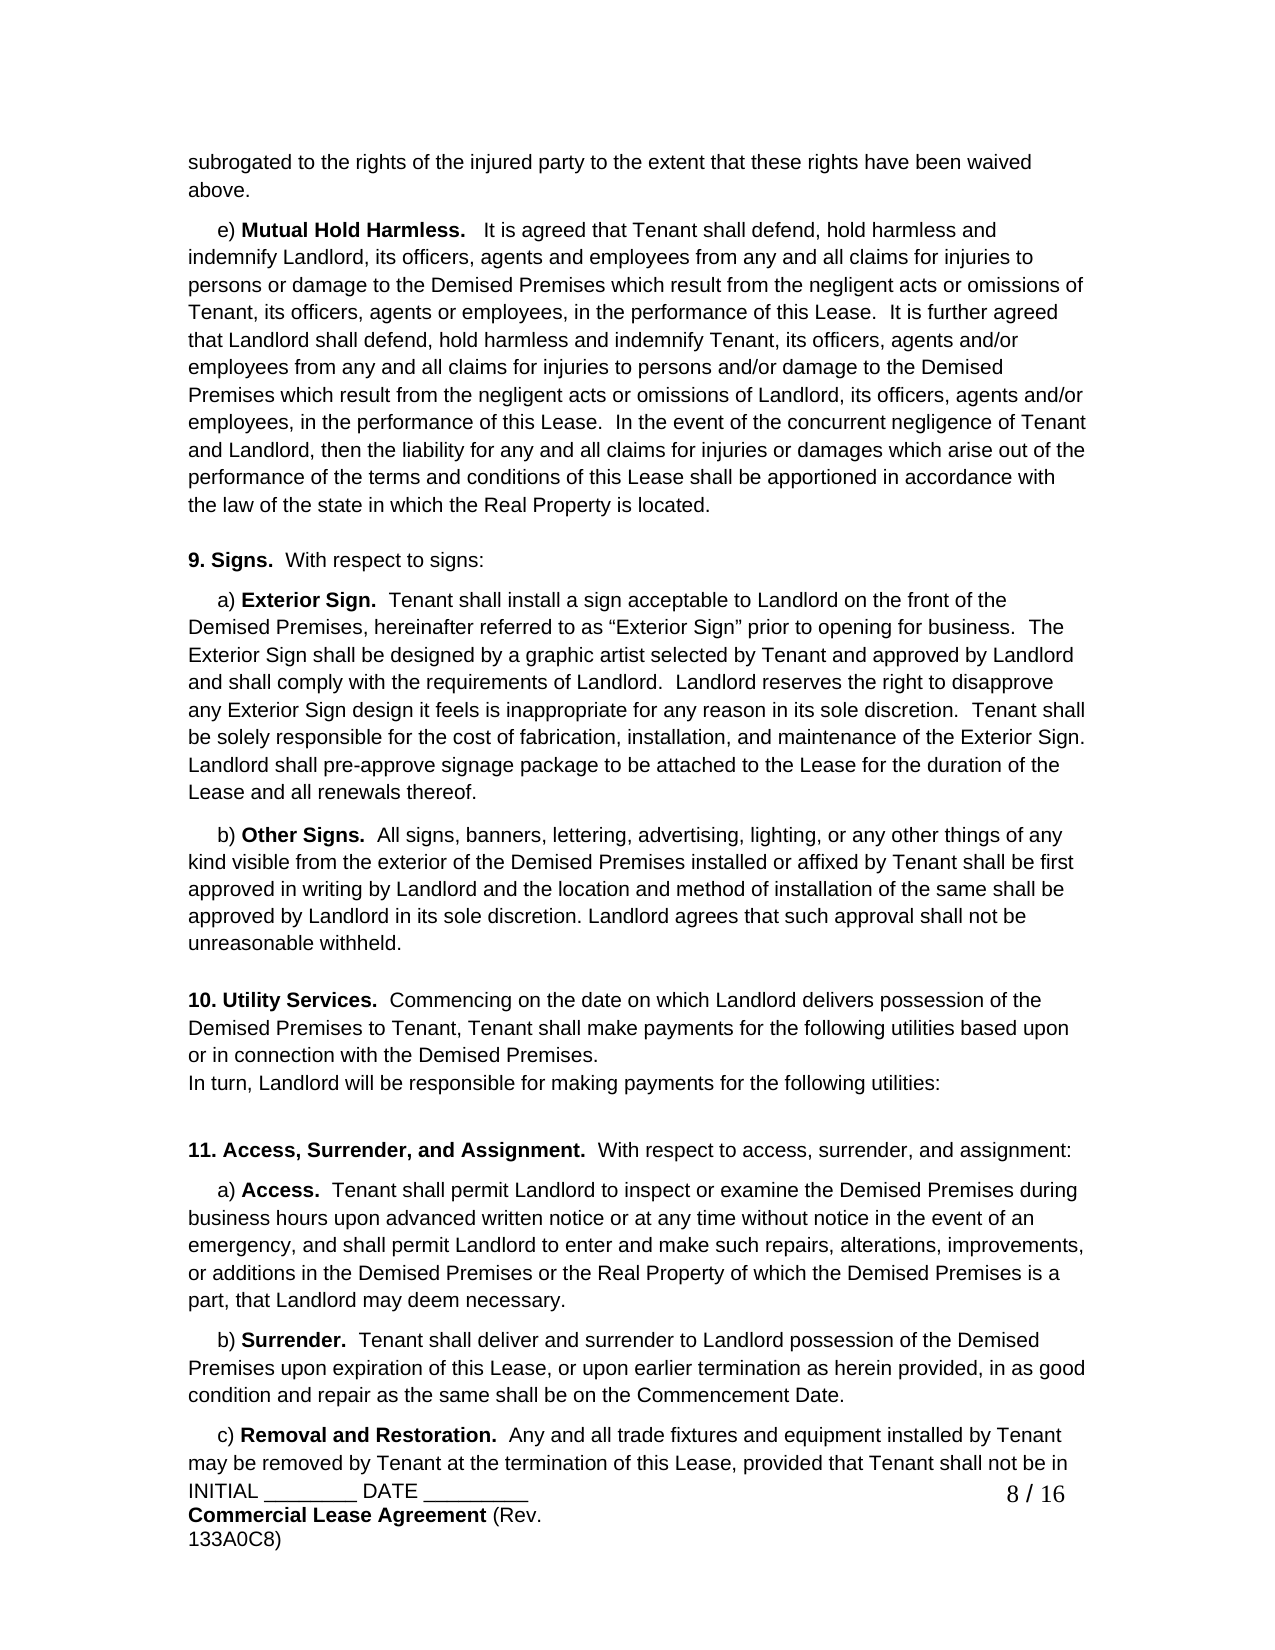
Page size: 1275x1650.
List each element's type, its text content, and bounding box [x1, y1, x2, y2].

text a) Exterior Sign. Tenant shall install a sign acceptable to Landlord on the front of the Demised Premises, hereinafter referred to as “Exterior Sign” prior to opening for business. The Exterior Sign shall be designed by a graphic artist selected by Tenant and approved by Landlord and shall comply with the requirements of Landlord. Landlord reserves the right to disapprove any Exterior Sign design it feels is inappropriate for any reason in its sole discretion. Tenant shall be solely responsible for the cost of fabrication, installation, and maintenance of the Exterior Sign. Landlord shall pre-approve signage package to be attached to the Lease for the duration of the Lease and all renewals thereof. [188, 587, 1087, 804]
text b) Other Signs. All signs, banners, lettering, advertising, lighting, or any other things of any kind visible from the exterior of the Demised Premises installed or affixed by Tenant shall be first approved in writing by Landlord and the location and method of installation of the same shall be approved by Landlord in its sole discretion. Landlord agrees that such approval shall not be unreasonable withheld. [188, 820, 1087, 955]
text 10. Utility Services. Commencing on the date on which Landlord delivers possession of the Demised Premises to Tenant, Tenant shall make payments for the following utilities based upon or in connection with the Demised Premises. [188, 988, 1087, 1067]
text 9. Signs. With respect to signs: [188, 547, 1087, 571]
text c) Removal and Restoration. Any and all trade fixtures and equipment installed by Tenant may be removed by Tenant at the termination of this Lease, provided that Tenant shall not be in [188, 1423, 1087, 1474]
text b) Surrender. Tenant shall deliver and surrender to Landlord possession of the Demised Premises upon expiration of this Lease, or upon earlier termination as herein provided, in as good condition and repair as the same shall be on the Commencement Date. [188, 1328, 1087, 1407]
text e) Mutual Hold Harmless. It is agreed that Tenant shall defend, hold harmless and indemnify Landlord, its officers, agents and employees from any and all claims for injuries to persons or damage to the Demised Premises which result from the negligent acts or omissions of Tenant, its officers, agents or employees, in the performance of this Lease. It is further agreed that Landlord shall defend, hold harmless and indemnify Tenant, its officers, agents and/or employees from any and all claims for injuries to persons and/or damage to the Demised Premises which result from the negligent acts or omissions of Landlord, its officers, agents and/or employees, in the performance of this Lease. In the event of the concurrent negligence of Tenant and Landlord, then the liability for any and all claims for injuries or damages which arise out of the performance of the terms and conditions of this Lease shall be apportioned in accordance with the law of the state in which the Real Property is located. [188, 217, 1087, 516]
text a) Access. Tenant shall permit Landlord to inspect or examine the Demised Premises during business hours upon advanced written notice or at any time without notice in the event of an emergency, and shall permit Landlord to enter and make such repairs, alterations, improvements, or additions in the Demised Premises or the Real Property of which the Demised Premises is a part, that Landlord may deem necessary. [188, 1178, 1087, 1312]
text 11. Access, Surrender, and Assignment. With respect to access, surrender, and assignment: [188, 1138, 1087, 1162]
text In turn, Landlord will be responsible for making payments for the following utilities: [188, 1070, 1087, 1094]
text subrogated to the rights of the injured party to the extent that these rights have been waived above. [188, 150, 1087, 201]
